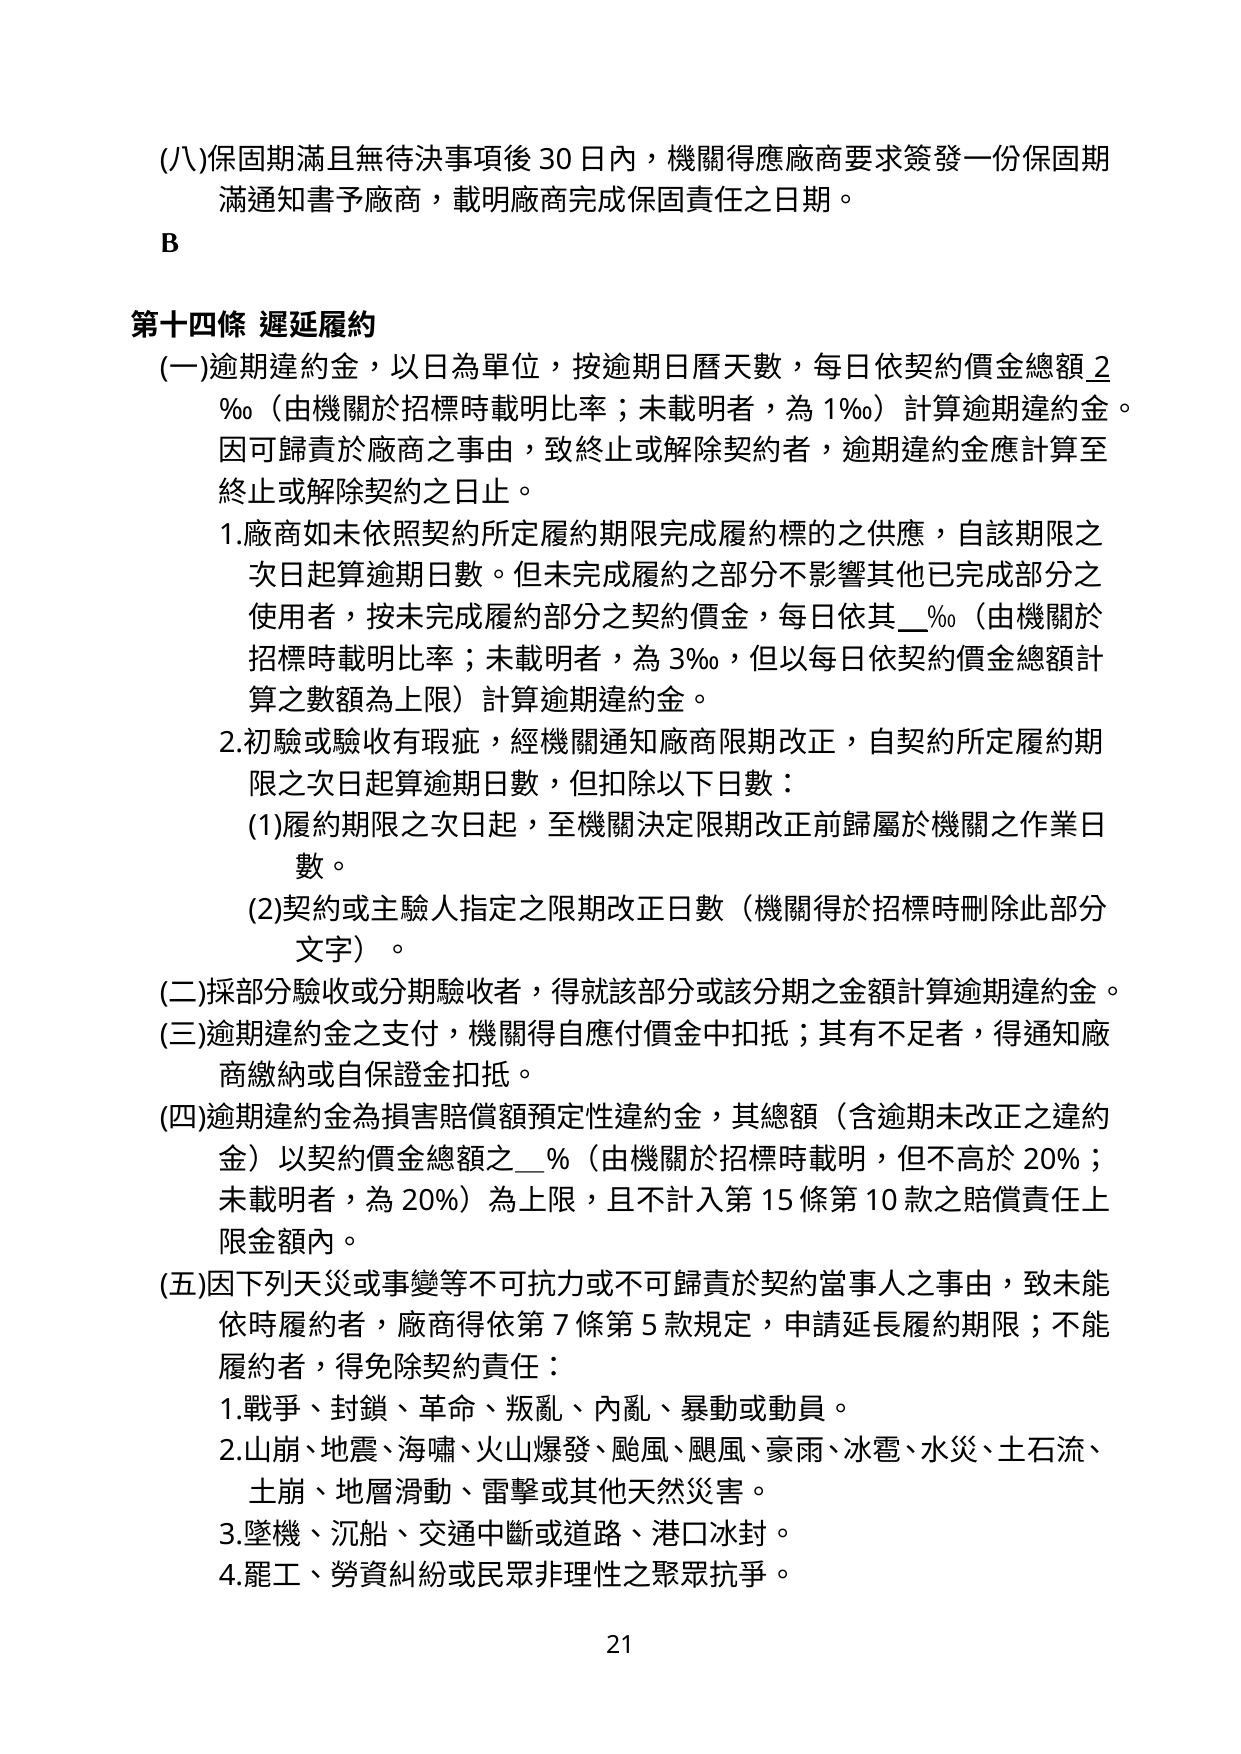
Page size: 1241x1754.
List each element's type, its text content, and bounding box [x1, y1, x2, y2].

text (2)契約或主驗人指定之限期改正日數（機關得於招標時刪除此部分文字）。 [248, 886, 1110, 969]
text 1.廠商如未依照契約所定履約期限完成履約標的之供應，自該期限之次日起算逾期日數。但未完成履約之部分不影響其他已完成部分之使用者，按未完成履約部分之契約價金，每日依其＿‰（由機關於招標時載明比率；未載明者，為3‰，但以每日依契約價金總額計算之數額為上限）計算逾期違約金。 [218, 511, 1104, 719]
text (三)逾期違約金之支付，機關得自應付價金中扣抵；其有不足者，得通知廠商繳納或自保證金扣抵。 [159, 1011, 1110, 1094]
text (一)逾期違約金，以日為單位，按逾期日曆天數，每日依契約價金總額 2 ‰（由機關於招標時載明比率；未載明者，為1‰）計算逾期違約金。因可歸責於廠商之事由，致終止或解除契約者，逾期違約金應計算至終止或解除契約之日止。 [159, 344, 1110, 511]
text (1)履約期限之次日起，至機關決定限期改正前歸屬於機關之作業日數。 [248, 802, 1110, 886]
text 3.墜機、沉船、交通中斷或道路、港口冰封。 [218, 1511, 1104, 1552]
text 1.戰爭、封鎖、革命、叛亂、內亂、暴動或動員。 [218, 1386, 1104, 1427]
text (八)保固期滿且無待決事項後30日內，機關得應廠商要求簽發一份保固期滿通知書予廠商，載明廠商完成保固責任之日期。 [159, 136, 1110, 219]
text 4.罷工、勞資糾紛或民眾非理性之聚眾抗爭。 [218, 1552, 1104, 1594]
text 第十四條 遲延履約 [130, 302, 1110, 344]
text (四)逾期違約金為損害賠償額預定性違約金，其總額（含逾期未改正之違約金）以契約價金總額之＿%（由機關於招標時載明，但不高於20%；未載明者，為20%）為上限，且不計入第15條第10款之賠償責任上限金額內。 [159, 1094, 1110, 1261]
text (五)因下列天災或事變等不可抗力或不可歸責於契約當事人之事由，致未能依時履約者，廠商得依第7條第5款規定，申請延長履約期限；不能履約者，得免除契約責任： [159, 1261, 1110, 1386]
text 2.初驗或驗收有瑕疵，經機關通知廠商限期改正，自契約所定履約期限之次日起算逾期日數，但扣除以下日數： [218, 719, 1104, 802]
text (二)採部分驗收或分期驗收者，得就該部分或該分期之金額計算逾期違約金。 [159, 969, 1110, 1011]
text  [159, 219, 1110, 261]
text 2.山崩、地震、海嘯、火山爆發、颱風、颶風、豪雨、冰雹、水災、土石流、土崩、地層滑動、雷擊或其他天然災害。 [218, 1427, 1104, 1511]
